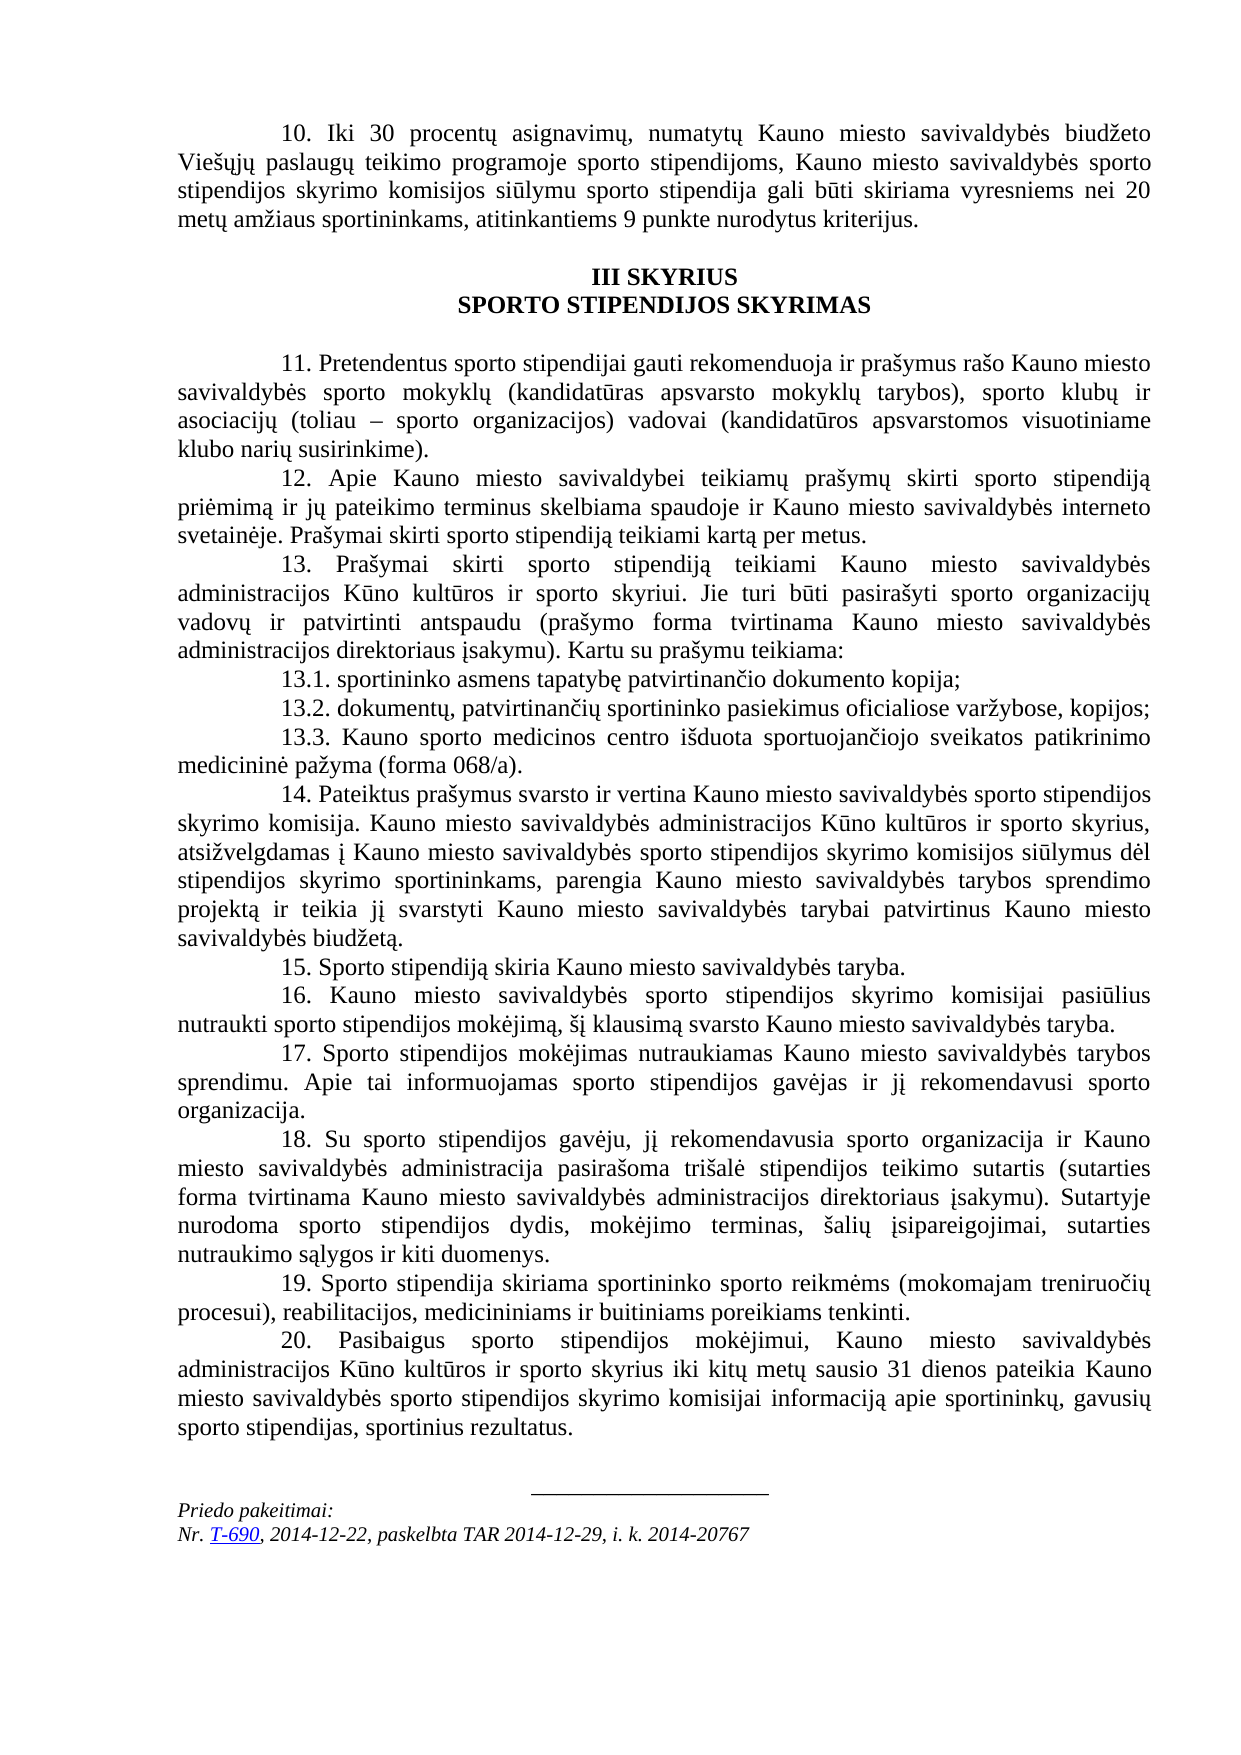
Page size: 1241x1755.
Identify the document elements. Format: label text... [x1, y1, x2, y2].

text 13. Prašymai skirti sporto stipendiją teikiami Kauno miesto savivaldybės administracijos Kūno kultūros ir sporto skyriui. Jie turi būti pasirašyti sporto organizacijų vadovų ir patvirtinti antspaudu (prašymo forma tvirtinama Kauno miesto savivaldybės administracijos direktoriaus įsakymu). Kartu su prašymu teikiama: [177, 549, 1152, 664]
text ___________________ [177, 1469, 1122, 1498]
text 11. Pretendentus sporto stipendijai gauti rekomenduoja ir prašymus rašo Kauno miesto savivaldybės sporto mokyklų (kandidatūras apsvarsto mokyklų tarybos), sporto klubų ir asociacijų (toliau – sporto organizacijos) vadovai (kandidatūros apsvarstomos visuotiniame klubo narių susirinkime). [177, 348, 1152, 463]
text Priedo pakeitimai: [177, 1498, 1152, 1522]
text 13.2. dokumentų, patvirtinančių sportininko pasiekimus oficialiose varžybose, kopijos; [177, 693, 1152, 722]
text 15. Sporto stipendiją skiria Kauno miesto savivaldybės taryba. [177, 952, 1152, 981]
text 20. Pasibaigus sporto stipendijos mokėjimui, Kauno miesto savivaldybės administracijos Kūno kultūros ir sporto skyrius iki kitų metų sausio 31 dienos pateikia Kauno miesto savivaldybės sporto stipendijos skyrimo komisijai informaciją apie sportininkų, gavusių sporto stipendijas, sportinius rezultatus. [177, 1326, 1152, 1441]
text 13.3. Kauno sporto medicinos centro išduota sportuojančiojo sveikatos patikrinimo medicininė pažyma (forma 068/a). [177, 722, 1152, 779]
text III SKYRIUS [177, 262, 1152, 291]
text 10. Iki 30 procentų asignavimų, numatytų Kauno miesto savivaldybės biudžeto Viešųjų paslaugų teikimo programoje sporto stipendijoms, Kauno miesto savivaldybės sporto stipendijos skyrimo komisijos siūlymu sporto stipendija gali būti skiriama vyresniems nei 20 metų amžiaus sportininkams, atitinkantiems 9 punkte nurodytus kriterijus. [177, 118, 1152, 233]
text 17. Sporto stipendijos mokėjimas nutraukiamas Kauno miesto savivaldybės tarybos sprendimu. Apie tai informuojamas sporto stipendijos gavėjas ir jį rekomendavusi sporto organizacija. [177, 1038, 1152, 1124]
text Nr. T-690, 2014-12-22, paskelbta TAR 2014-12-29, i. k. 2014-20767 [177, 1522, 1152, 1546]
text 14. Pateiktus prašymus svarsto ir vertina Kauno miesto savivaldybės sporto stipendijos skyrimo komisija. Kauno miesto savivaldybės administracijos Kūno kultūros ir sporto skyrius, atsižvelgdamas į Kauno miesto savivaldybės sporto stipendijos skyrimo komisijos siūlymus dėl stipendijos skyrimo sportininkams, parengia Kauno miesto savivaldybės tarybos sprendimo projektą ir teikia jį svarstyti Kauno miesto savivaldybės tarybai patvirtinus Kauno miesto savivaldybės biudžetą. [177, 779, 1152, 952]
text 19. Sporto stipendija skiriama sportininko sporto reikmėms (mokomajam treniruočių procesui), reabilitacijos, medicininiams ir buitiniams poreikiams tenkinti. [177, 1268, 1152, 1326]
text 12. Apie Kauno miesto savivaldybei teikiamų prašymų skirti sporto stipendiją priėmimą ir jų pateikimo terminus skelbiama spaudoje ir Kauno miesto savivaldybės interneto svetainėje. Prašymai skirti sporto stipendiją teikiami kartą per metus. [177, 463, 1152, 549]
text 16. Kauno miesto savivaldybės sporto stipendijos skyrimo komisijai pasiūlius nutraukti sporto stipendijos mokėjimą, šį klausimą svarsto Kauno miesto savivaldybės taryba. [177, 981, 1152, 1038]
text 13.1. sportininko asmens tapatybę patvirtinančio dokumento kopija; [177, 664, 1152, 693]
text 18. Su sporto stipendijos gavėju, jį rekomendavusia sporto organizacija ir Kauno miesto savivaldybės administracija pasirašoma trišalė stipendijos teikimo sutartis (sutarties forma tvirtinama Kauno miesto savivaldybės administracijos direktoriaus įsakymu). Sutartyje nurodoma sporto stipendijos dydis, mokėjimo terminas, šalių įsipareigojimai, sutarties nutraukimo sąlygos ir kiti duomenys. [177, 1124, 1152, 1268]
text SPORTO STIPENDIJOS SKYRIMAS [177, 291, 1152, 319]
